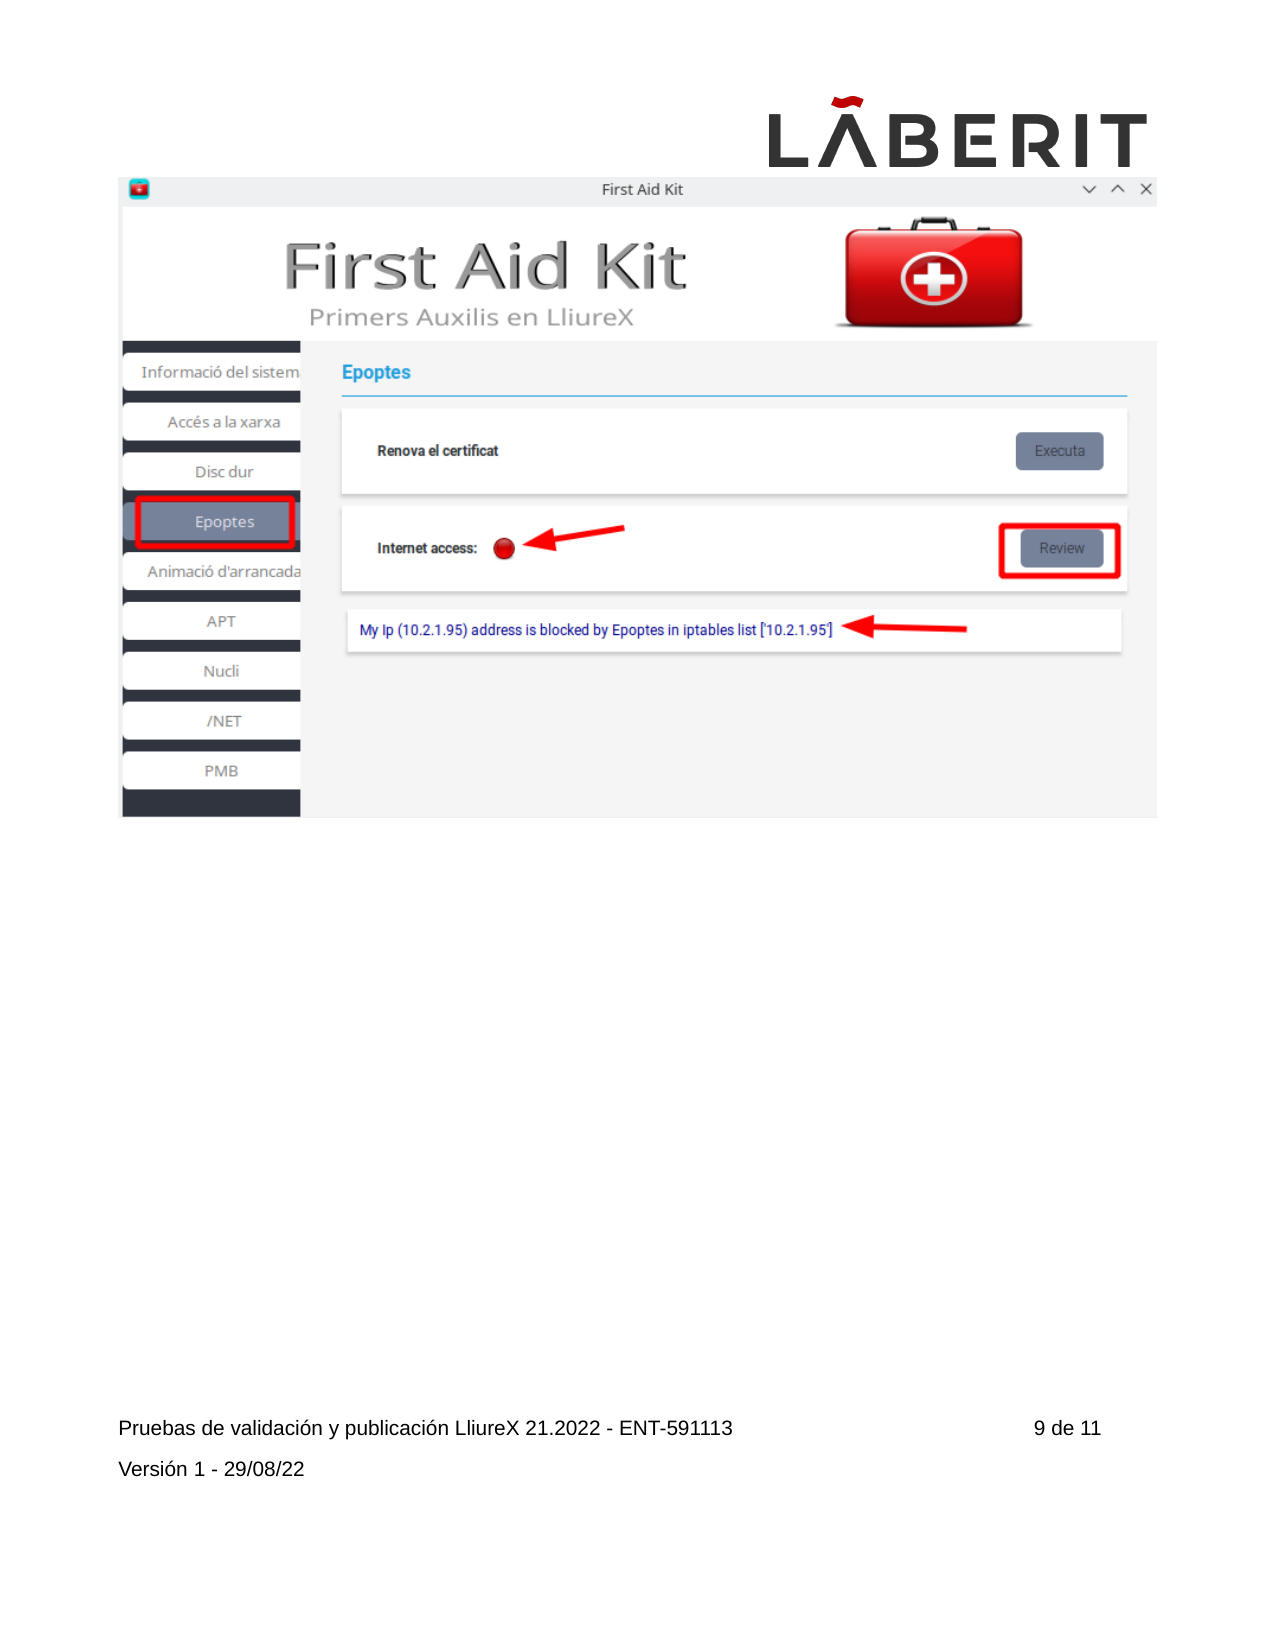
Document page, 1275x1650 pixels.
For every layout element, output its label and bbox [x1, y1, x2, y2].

picture [118, 177, 1157, 818]
picture [769, 96, 1147, 167]
